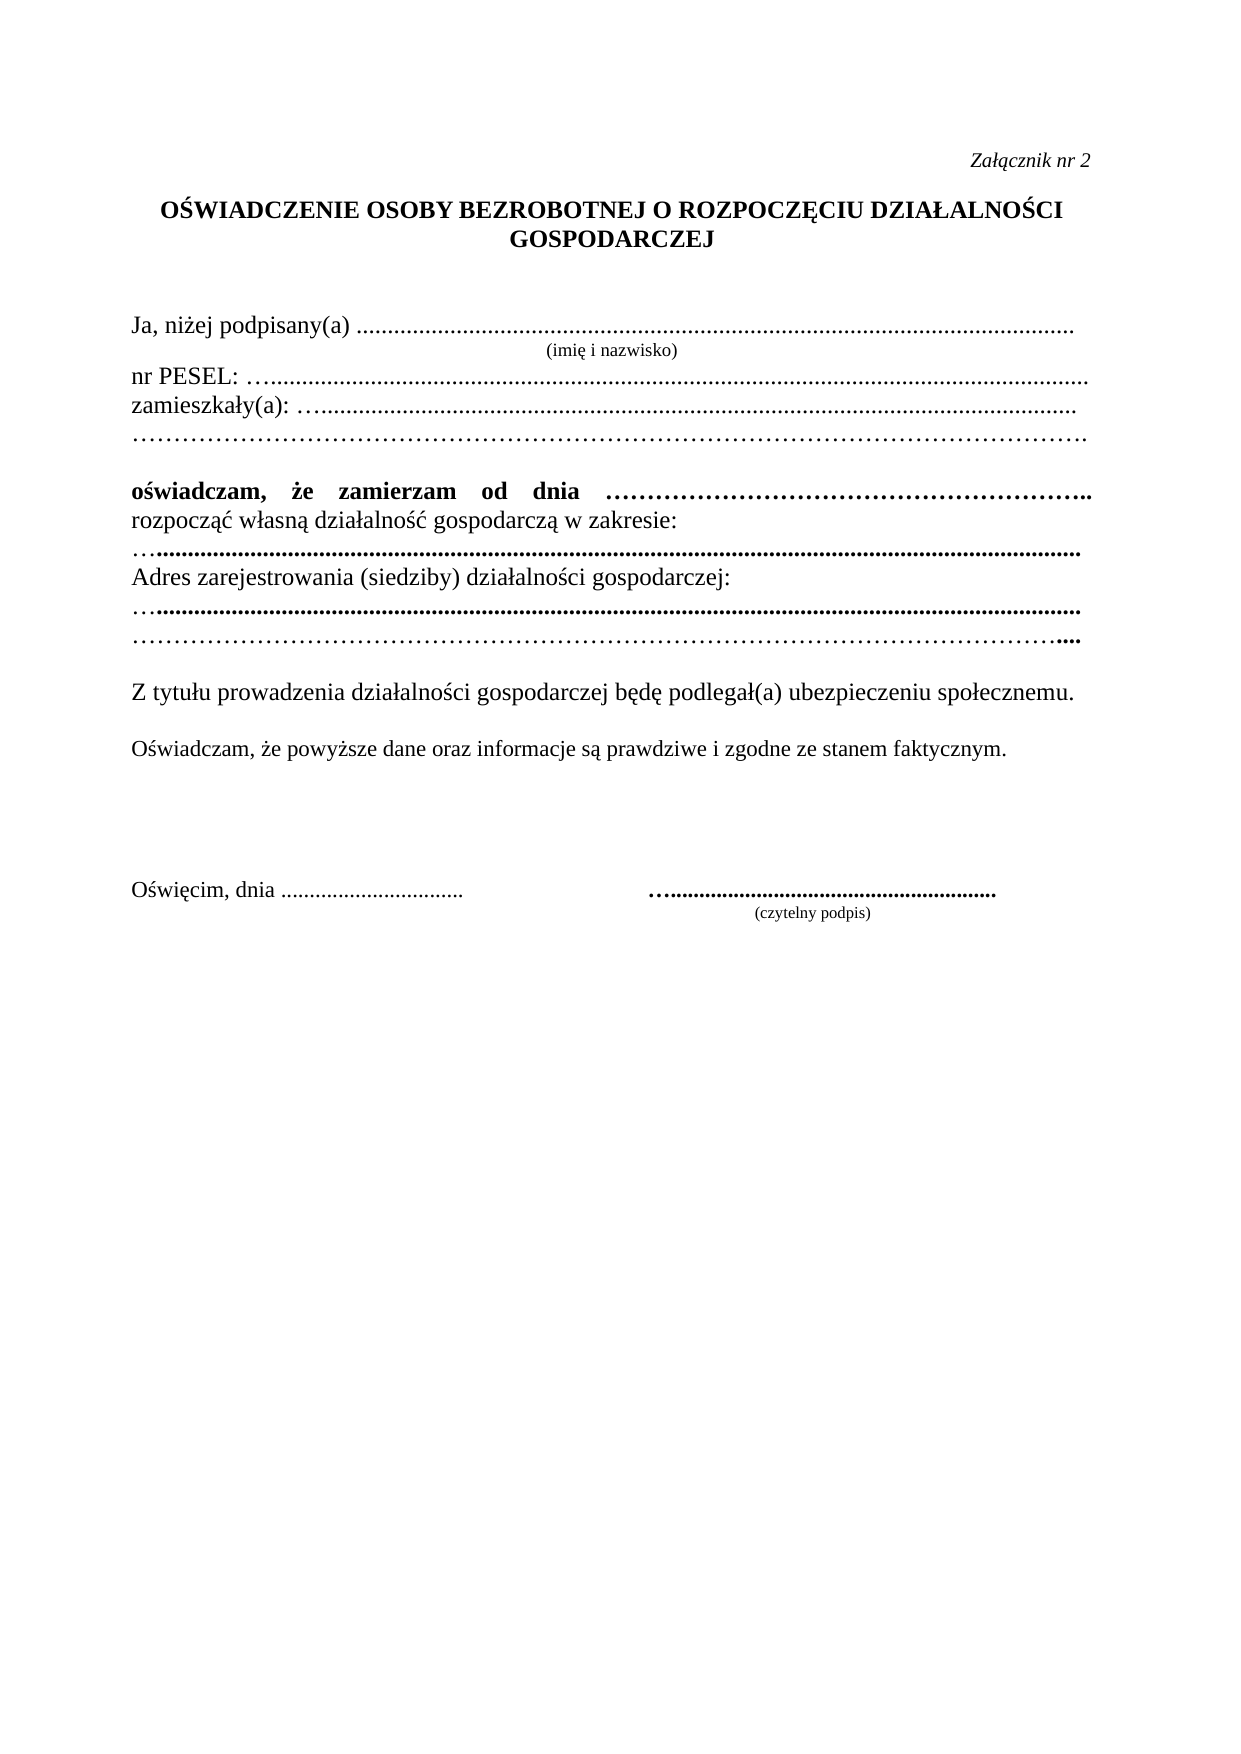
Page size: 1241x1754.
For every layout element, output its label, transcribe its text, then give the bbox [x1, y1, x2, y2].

text zamieszkały(a): …......................................................................................................................... [131, 390, 1092, 418]
text ….................................................................................................................................................... [131, 533, 1092, 562]
text ……………………………………………………………………………………………………. [131, 418, 1092, 447]
text oświadczam, że zamierzam od dnia ………………………………………………….. rozpocząć własną działalność gospodarczą w zakresie: [131, 476, 1092, 533]
text (imię i nazwisko) [131, 339, 1092, 361]
text Adres zarejestrowania (siedziby) działalności gospodarczej: [131, 562, 1092, 591]
text (czytelny podpis) [647, 902, 1092, 922]
text Ja, niżej podpisany(a) ................................................................................................................... [131, 311, 1092, 339]
text Z tytułu prowadzenia działalności gospodarczej będę podlegał(a) ubezpieczeniu społecznemu. [131, 677, 1092, 706]
text ………………………………………………………………………………………………….... [131, 620, 1092, 648]
text OŚWIADCZENIE OSOBY BEZROBOTNEJ O ROZPOCZĘCIU DZIAŁALNOŚCI GOSPODARCZEJ [131, 196, 1092, 253]
text Załącznik nr 2 [131, 147, 1092, 172]
text nr PESEL: …................................................................................................................................... [131, 361, 1092, 390]
text Oświęcim, dnia ................................ …......................................................... [131, 876, 1092, 902]
text Oświadczam, że powyższe dane oraz informacje są prawdziwe i zgodne ze stanem faktycznym. [131, 735, 1092, 761]
text ….................................................................................................................................................... [131, 591, 1092, 620]
